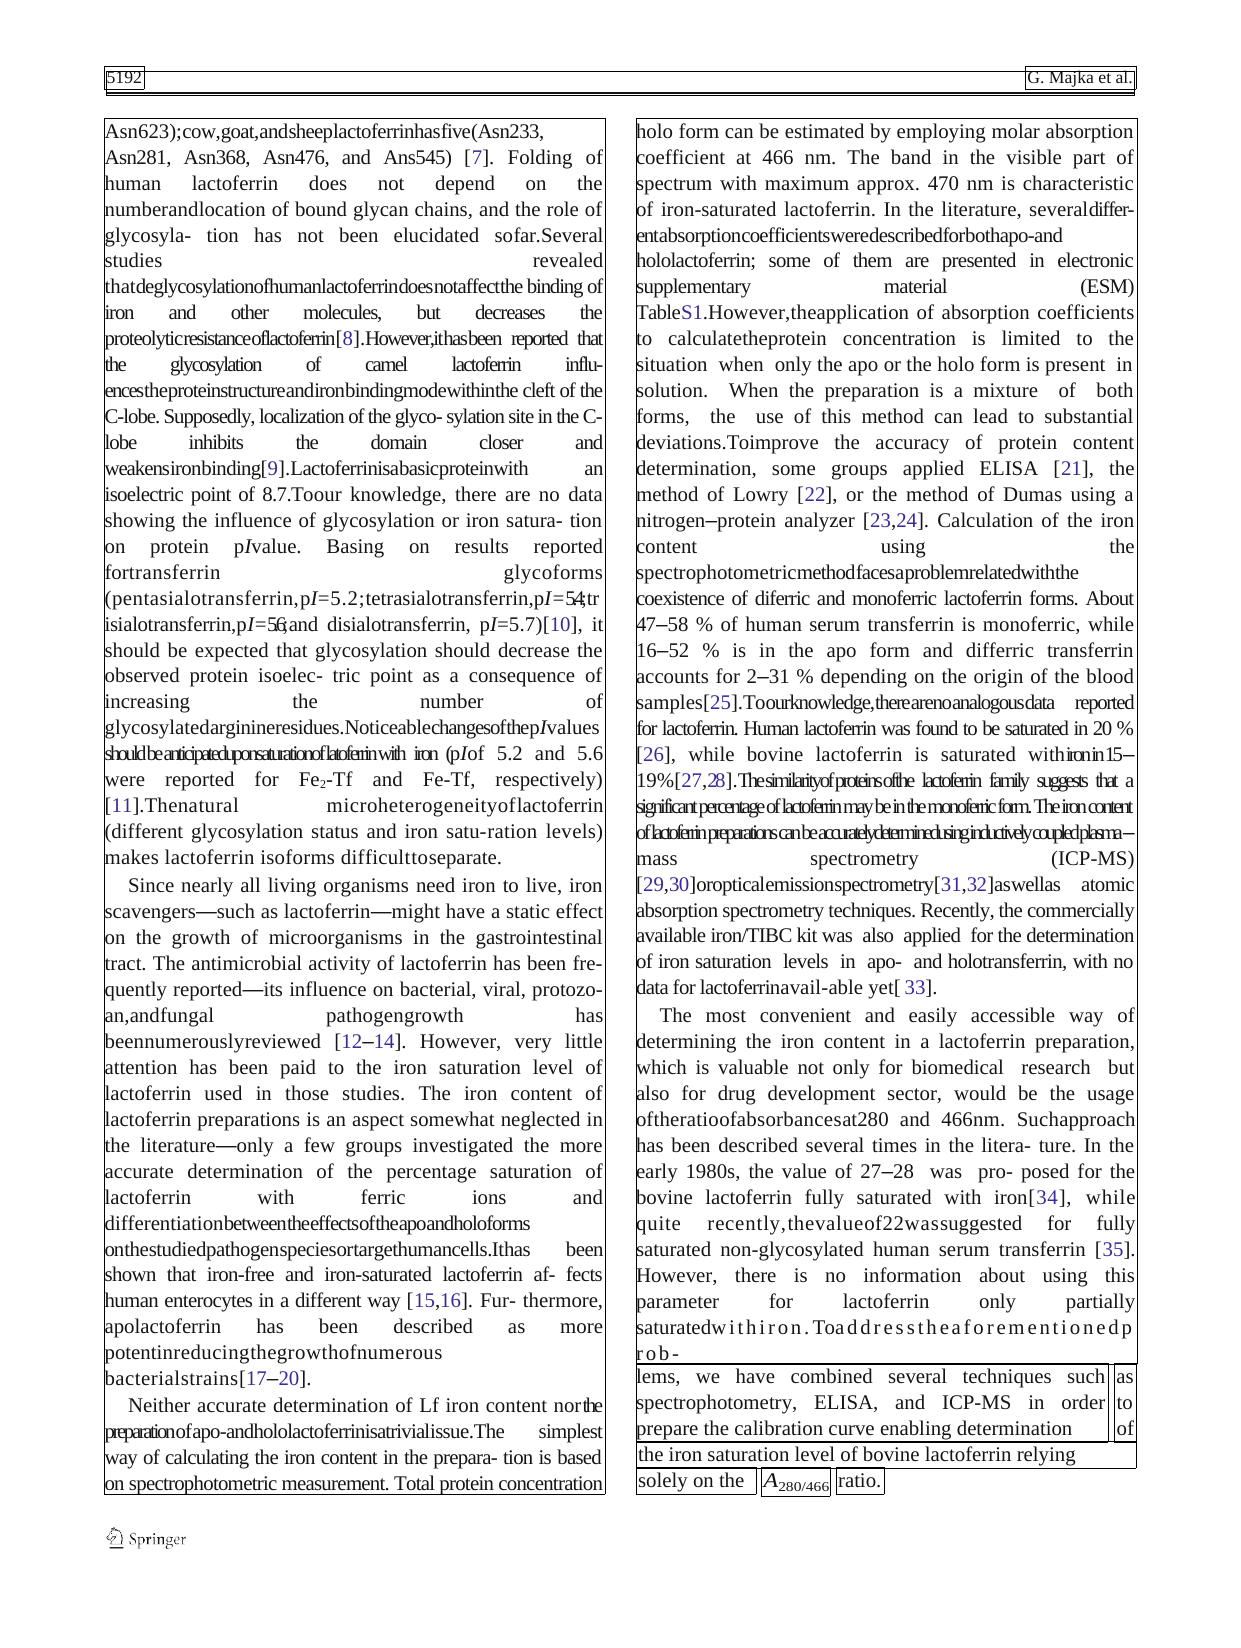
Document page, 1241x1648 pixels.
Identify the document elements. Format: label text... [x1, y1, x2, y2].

picture [106, 1527, 186, 1549]
text as to of [1116, 1364, 1134, 1440]
text Neither accurate determination of Lf iron content northe preparationofapo-andhololactoferrinisatrivialissue.The simplest way of calculating the iron content in the prepara- tion is based on spectrophotometric measurement. Total protein concentration can be determined using the absorp- tioncoefficientat280nm,whiletheconcentrationofthe [105, 1393, 603, 1493]
text solely on the [638, 1468, 756, 1492]
text lems, we have combined several techniques such spectrophotometry, ELISA, and ICP-MS in order prepare the calibration curve enabling determination [637, 1364, 1106, 1440]
text Asn623);cow,goat,andsheeplactoferrinhasfive(Asn233, Asn281, Asn368, Asn476, and Ans545) [7]. Folding of human lactoferrin does not depend on the numberandlocation of bound glycan chains, and the role of glycosyla- tion has not been elucidated sofar.Several studies revealed thatdeglycosylationofhumanlactoferrindoesnotaffectthe binding of iron and other molecules, but decreases the proteolyticresistanceoflactoferrin[8].However,ithasbeen reported that the glycosylation of camel lactoferrin influ- encestheproteinstructureandironbindingmodewithinthe cleft of the C-lobe. Supposedly, localization of the glyco- sylation site in the C-lobe inhibits the domain closer and weakensironbinding[9].Lactoferrinisabasicproteinwith an isoelectric point of 8.7.Toour knowledge, there are no data showing the influence of glycosylation or iron satura- tion on protein pIvalue. Basing on results reported fortransferrin glycoforms (pentasialotransferrin,pI=5.2;tetrasialotransferrin,pI=5.4;trisialotransferrin,pI=5.6;and disialotransferrin, pI=5.7)[10], it should be expected that glycosylation should decrease the observed protein isoelec- tric point as a consequence of increasing the number of glycosylatedarginineresidues.NoticeablechangesofthepIvaluesshouldbeanticipateduponsaturationoflatoferrinwith iron (pIof 5.2 and 5.6 were reported for Fe2-Tf and Fe-Tf, respectively) [11].Thenatural microheterogeneityoflactoferrin (different glycosylation status and iron satu-ration levels) makes lactoferrin isoforms difficulttoseparate. [105, 119, 603, 869]
text G. Majka et al. [1027, 67, 1136, 87]
text Since nearly all living organisms need iron to live, iron scavengers—such as lactoferrin—might have a static effect on the growth of microorganisms in the gastrointestinal tract. The antimicrobial activity of lactoferrin has been fre- quently reported—its influence on bacterial, viral, protozo-an,andfungal pathogengrowth has beennumerouslyreviewed [12–14]. However, very little attention has been paid to the iron saturation level of lactoferrin used in those studies. The iron content of lactoferrin preparations is an aspect somewhat neglected in the literature—only a few groups investigated the more accurate determination of the percentage saturation of lactoferrin with ferric ions and differentiationbetweentheeffectsoftheapoandholoforms onthestudiedpathogenspeciesortargethumancells.Ithas been shown that iron-free and iron-saturated lactoferrin af- fects human enterocytes in a different way [15,16]. Fur- thermore, apolactoferrin has been described as more potentinreducingthegrowthofnumerous bacterialstrains[17–20]. [105, 873, 603, 1390]
text the iron saturation level of bovine lactoferrin relying [638, 1442, 1136, 1466]
text ratio. [838, 1468, 884, 1492]
text holo form can be estimated by employing molar absorption coefficient at 466 nm. The band in the visible part of spectrum with maximum approx. 470 nm is characteristic of iron-saturated lactoferrin. In the literature, severaldiffer- entabsorptioncoefficientsweredescribedforbothapo-and hololactoferrin; some of them are presented in electronic supplementary material (ESM) TableS1.However,theapplication of absorption coefficients to calculatetheprotein concentration is limited to the situation when only the apo or the holo form is present in solution. When the preparation is a mixture of both forms, the use of this method can lead to substantial deviations.Toimprove the accuracy of protein content determination, some groups applied ELISA [21], the method of Lowry [22], or the method of Dumas using a nitrogen–protein analyzer [23,24]. Calculation of the iron content using the spectrophotometricmethodfacesaproblemrelatedwiththe coexistence of diferric and monoferric lactoferrin forms. About 47–58 % of human serum transferrin is monoferric, while 16–52 % is in the apo form and differric transferrin accounts for 2–31 % depending on the origin of the blood samples[25].Toourknowledge,therearenoanalogousdata reported for lactoferrin. Human lactoferrin was found to be saturated in 20 % [26], while bovine lactoferrin is saturated withironin15–19%[27,28].Thesimilarityofproteinsofthe lactoferrin family suggests that a significant percentage of lactoferrin may be in the monoferric form. The iron content oflactoferrinpreparationscanbeaccuratelydeterminedusing inductively coupled plasma–mass spectrometry (ICP-MS) [29,30]oropticalemissionspectrometry[31,32]aswellas atomic absorption spectrometry techniques. Recently, the commercially available iron/TIBC kit was also applied for the determination of iron saturation levels in apo- and holotransferrin, with no data for lactoferrinavail-able yet[33]. [637, 119, 1134, 999]
text A280/466 [763, 1468, 830, 1496]
text The most convenient and easily accessible way of determining the iron content in a lactoferrin preparation, which is valuable not only for biomedical research but also for drug development sector, would be the usage oftheratioofabsorbancesat280 and 466nm. Suchapproach has been described several times in the litera- ture. In the early 1980s, the value of 27–28 was pro- posed for the bovine lactoferrin fully saturated with iron[34], while quite recently,thevalueof22wassuggested for fully saturated non-glycosylated human serum transferrin [35]. However, there is no information about using this parameter for lactoferrin only partially saturatedwithiron.Toaddresstheaforementionedprob- [637, 1003, 1135, 1364]
text [106, 67, 143, 71]
text 5192 [107, 72, 143, 87]
